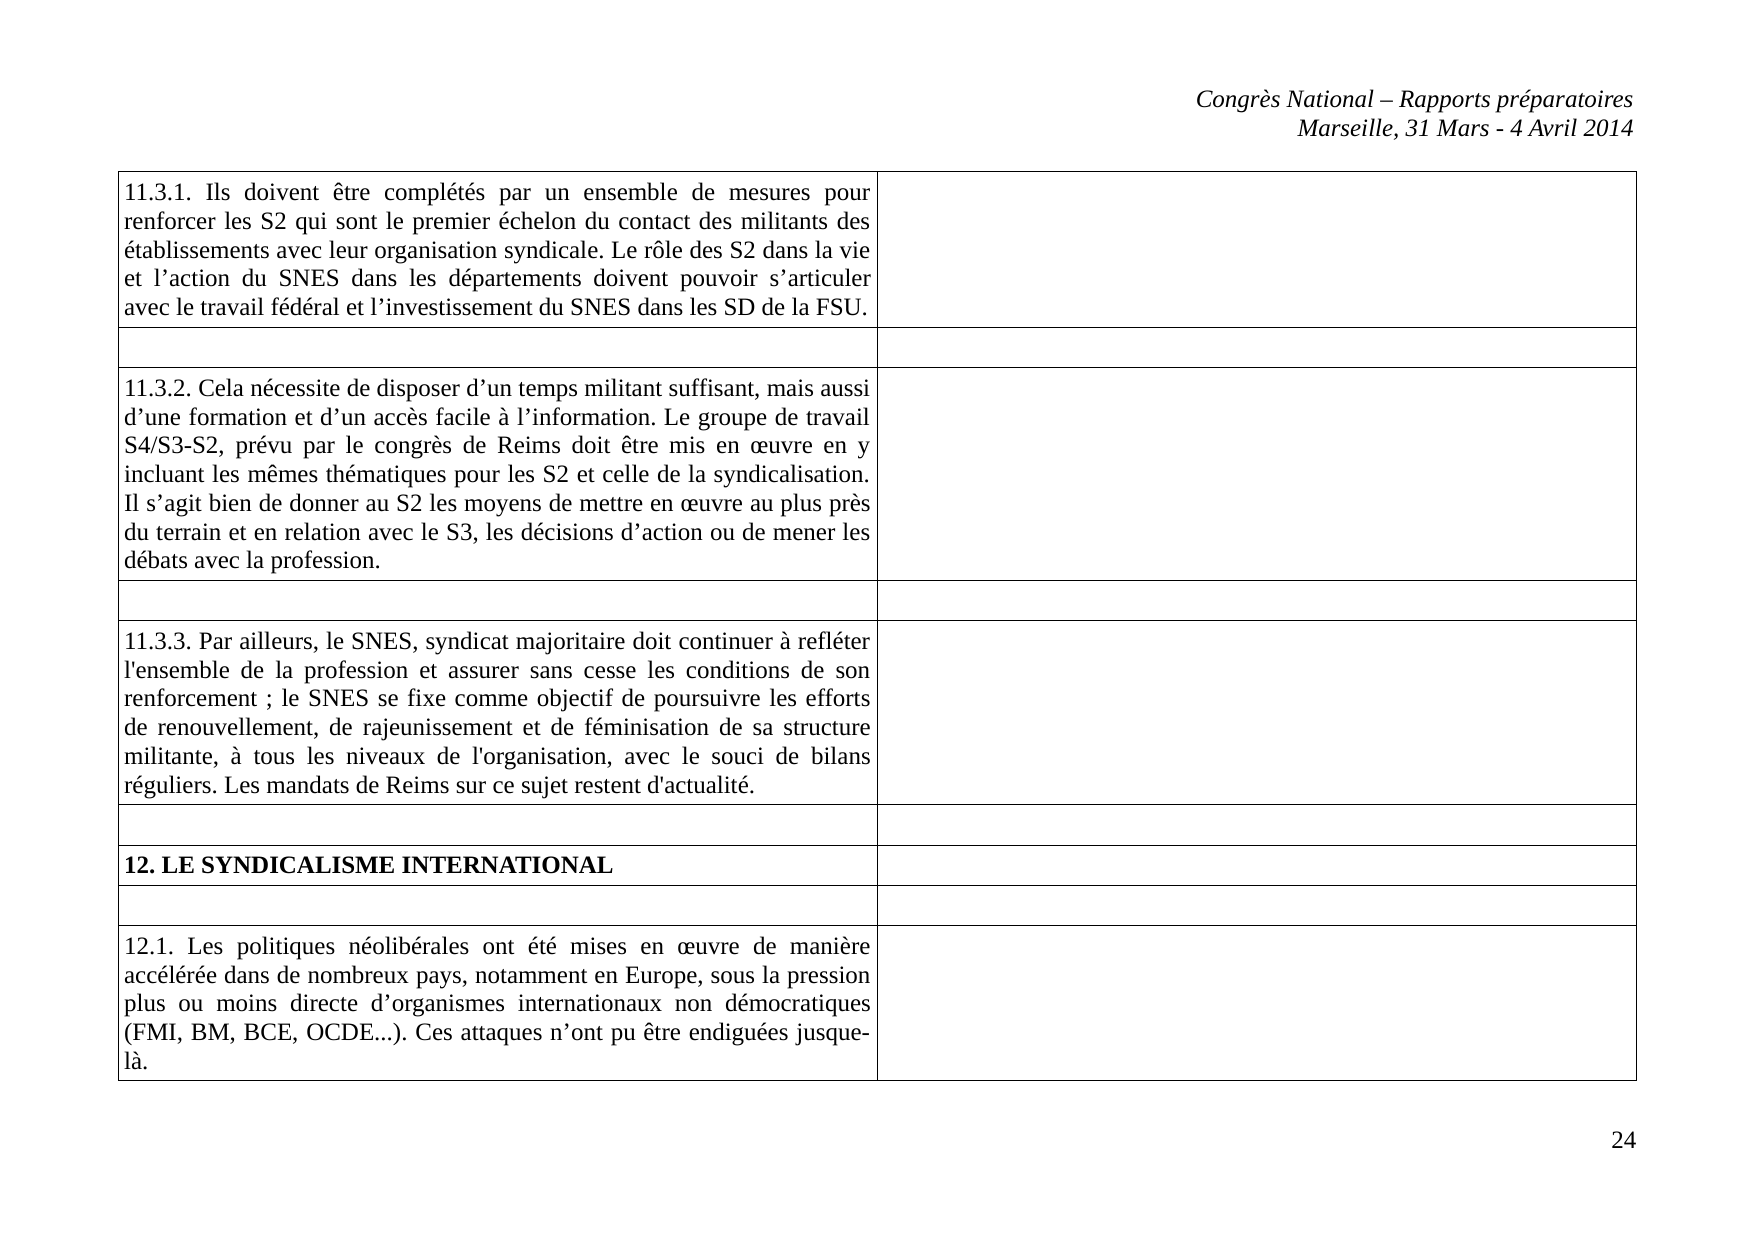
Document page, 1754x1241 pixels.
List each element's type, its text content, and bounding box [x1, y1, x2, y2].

table_cell 11.3.2. Cela nécessite de disposer d’un temps militant suffisant, mais aussi d’une formation et d’un accès facile à l’information. Le groupe de travail S4/S3-S2, prévu par le congrès de Reims doit être mis en œuvre en y incluant les mêmes thématiques pour les S2 et celle de la syndicalisation. Il s’agit bien de donner au S2 les moyens de mettre en œuvre au plus près du terrain et en relation avec le S3, les décisions d’action ou de mener les débats avec la profession. [119, 368, 877, 580]
table_cell [878, 805, 1636, 844]
table_cell 11.3.1. Ils doivent être complétés par un ensemble de mesures pour renforcer les S2 qui sont le premier échelon du contact des militants des établissements avec leur organisation syndicale. Le rôle des S2 dans la vie et l’action du SNES dans les départements doivent pouvoir s’articuler avec le travail fédéral et l’investissement du SNES dans les SD de la FSU. [119, 172, 877, 327]
table_cell [878, 328, 1636, 367]
table_cell 12. LE SYNDICALISME INTERNATIONAL [119, 846, 877, 885]
table_cell [119, 886, 877, 925]
table_cell [119, 581, 877, 620]
table_cell [119, 328, 877, 367]
table_cell [878, 846, 1636, 885]
table_cell [878, 621, 1636, 804]
table_cell [878, 368, 1636, 580]
table_cell [878, 886, 1636, 925]
table_cell [119, 805, 877, 844]
table_cell [878, 581, 1636, 620]
table_cell [878, 926, 1636, 1080]
table_cell 11.3.3. Par ailleurs, le SNES, syndicat majoritaire doit continuer à refléter l'ensemble de la profession et assurer sans cesse les conditions de son renforcement ; le SNES se fixe comme objectif de poursuivre les efforts de renouvellement, de rajeunissement et de féminisation de sa structure militante, à tous les niveaux de l'organisation, avec le souci de bilans réguliers. Les mandats de Reims sur ce sujet restent d'actualité. [119, 621, 877, 804]
table_cell [878, 172, 1636, 327]
table_cell 12.1. Les politiques néolibérales ont été mises en œuvre de manière accélérée dans de nombreux pays, notamment en Europe, sous la pression plus ou moins directe d’organismes internationaux non démocratiques (FMI, BM, BCE, OCDE...). Ces attaques n’ont pu être endiguées jusque-là. [119, 926, 877, 1080]
